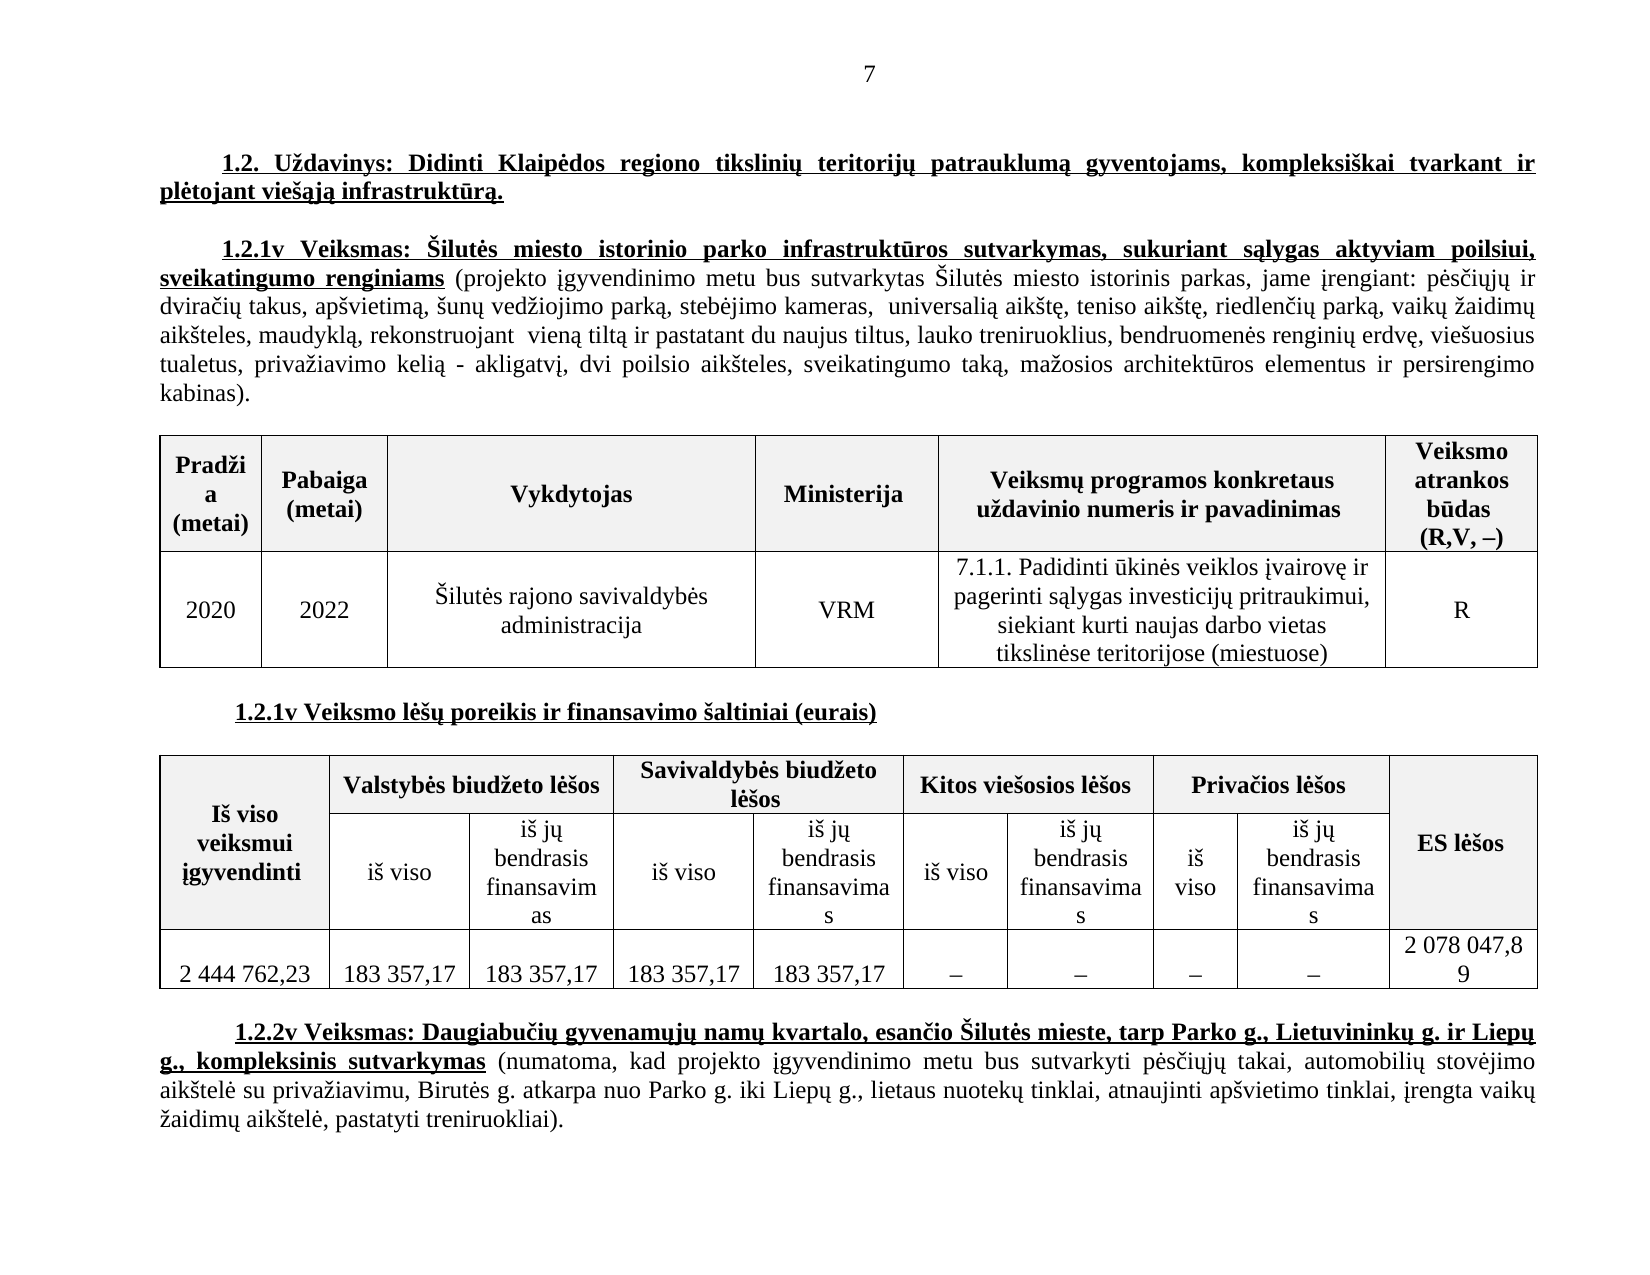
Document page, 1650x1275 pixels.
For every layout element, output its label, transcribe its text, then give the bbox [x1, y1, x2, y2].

table_cell – [1008, 930, 1153, 988]
table_header Valstybės biudžeto lėšos [330, 756, 613, 813]
table_cell iš viso [330, 814, 469, 929]
table_header Vykdytojas [388, 436, 755, 551]
table_cell iš viso [904, 814, 1007, 929]
table_cell 7.1.1. Padidinti ūkinės veiklos įvairovę ir pagerinti sąlygas investicijų pritraukimui, siekiant kurti naujas darbo vietas tikslinėse teritorijose (miestuose) [939, 552, 1385, 667]
table_cell iš jų bendrasis finansavimas [470, 814, 613, 929]
table_cell iš viso [614, 814, 753, 929]
table_cell R [1386, 552, 1537, 667]
table_header Ministerija [756, 436, 938, 551]
table_header Kitos viešosios lėšos [904, 756, 1153, 813]
table_header Iš viso veiksmui įgyvendinti [161, 756, 329, 929]
table_cell iš jų bendrasis finansavimas [754, 814, 903, 929]
table_cell – [1154, 930, 1237, 988]
table_cell 183 357,17 [754, 930, 903, 988]
table_cell – [1238, 930, 1389, 988]
table_cell 2020 [161, 552, 261, 667]
table_cell Šilutės rajono savivaldybės administracija [388, 552, 755, 667]
table_cell 183 357,17 [330, 930, 469, 988]
table_cell 2 078 047,89 [1390, 930, 1537, 988]
table_cell 183 357,17 [614, 930, 753, 988]
table_header Savivaldybės biudžeto lėšos [614, 756, 903, 813]
table_header Veiksmo atrankos būdas (R,V, –) [1386, 436, 1537, 551]
table_header Pradžia (metai) [161, 436, 261, 551]
table_cell iš jų bendrasis finansavimas [1008, 814, 1153, 929]
table_cell iš jų bendrasis finansavimas [1238, 814, 1389, 929]
table_cell 2 444 762,23 [161, 930, 329, 988]
table_cell 2022 [262, 552, 387, 667]
table_cell iš viso [1154, 814, 1237, 929]
table_header ES lėšos [1390, 756, 1537, 929]
table_header Pabaiga (metai) [262, 436, 387, 551]
table_cell 183 357,17 [470, 930, 613, 988]
table_cell VRM [756, 552, 938, 667]
table_header Veiksmų programos konkretaus uždavinio numeris ir pavadinimas [939, 436, 1385, 551]
table_header Privačios lėšos [1154, 756, 1389, 813]
table_cell – [904, 930, 1007, 988]
table_header 1.1.3v Veiksmas: Šilutės H. Šojaus dvaro parko teritorijos sutvarkymas ir pritaikymas rekreacijai (numatoma, kad projekto įgyvendinimo metu bus tvarkomi pėsčiųjų takai, įrengti šviestuvai, vaizdo stebėjimo kameros, mažosios architektūros elementai (suoliukai, šiukšliadėžės ir kt.). 1.1.3v Veiksmo lėšų poreikis ir finansavimo šaltiniai (eurais) 1.1.4v Veiksmas: Šilutės kultūros ir pramogų centro modernizavimas, siekiant didinti kultūrinių paslaugų prieinamumą (pastato rekonstrukcija ir vidaus erdvių remontas, aprūpinimas įranga). 1.1.4v Veiksmo lėšų poreikis ir finansavimo šaltiniai (eurais) 1.1.5v Veiksmas: Šilutės miesto Lietuvininkų g. ir Tilžės g. gretutinių teritorijų viešųjų erdvių sutvarkymas, suformuojant rekreacijai ir aktyviai miestiečių veiklai patrauklias erdves (Projekto įgyvendinimo metu bus atnaujinti arba naujai įrengti pėsčiųjų takai, apšvietimas, mažosios architektūros elementai, stebėjimo kameros, pastatyti vaikų žaidimų ir sporto įrenginiai, pakeistas tarp Lietuvininkų g. ir Klaipėdos g. (prie pastato, esančio Dariaus ir Girėno g. 1, Šilutėje) esančios aikštės grindinys ir sutvarkyta minėtoje teritorijoje esanti atraminė siena). 1.1.5v Veiksmo lėšų poreikis ir finansavimo šaltiniai (eurais) 1.1.6v Veiksmas: Skuodo muziejaus pastato rekonstrukcija ir muziejaus paslaugų plėtra (muziejaus pastato rekonstrukcija, vidaus patalpų remontas, cokolio ir sienų šiltinimas, vidaus patalpų remontas, šildymo sistemos atnaujinimas, elektros instaliacijos atnaujinimas, vėdinimo sistemos įrengimas, baldų ir įrangos atnaujinimas). 1.1.6v Veiksmo lėšų poreikis ir finansavimo šaltiniai (eurais) 1.1.7v Veiksmas: Skuodo miesto turgaus aikštės sutvarkymas (dangos ir apšvietimo sistemos modernizavimas, prekybos paviljonų statyba). 1.1.7v Veiksmo lėšų poreikis ir finansavimo šaltiniai (eurais) 1.2. Uždavinys: Didinti Klaipėdos regiono tikslinių teritorijų patrauklumą gyventojams, kompleksiškai tvarkant ir plėtojant viešąją infrastruktūrą. 1.2.1v Veiksmas: Šilutės miesto istorinio parko infrastruktūros sutvarkymas, sukuriant sąlygas aktyviam poilsiui, sveikatingumo renginiams (projekto įgyvendinimo metu bus sutvarkytas Šilutės miesto istorinis parkas, jame įrengiant: pėsčiųjų ir dviračių takus, apšvietimą, šunų vedžiojimo parką, stebėjimo kameras, universalią aikštę, teniso aikštę, riedlenčių parką, vaikų žaidimų aikšteles, maudyklą, rekonstruojant vieną tiltą ir pastatant du naujus tiltus, lauko treniruoklius, bendruomenės renginių erdvę, viešuosius tualetus, privažiavimo kelią - akligatvį, dvi poilsio aikšteles, sveikatingumo taką, mažosios architektūros elementus ir persirengimo kabinas). 1.2.1v Veiksmo lėšų poreikis ir finansavimo šaltiniai (eurais) 1.2.2v Veiksmas: Daugiabučių gyvenamųjų namų kvartalo, esančio Šilutės mieste, tarp Parko g., Lietuvininkų g. ir Liepų g., kompleksinis sutvarkymas (numatoma, kad projekto įgyvendinimo metu bus sutvarkyti pėsčiųjų takai, automobilių stovėjimo aikštelė su privažiavimu, Birutės g. atkarpa nuo Parko g. iki Liepų g., lietaus nuotekų tinklai, atnaujinti apšvietimo tinklai, įrengta vaikų žaidimų aikštelė, pastatyti treniruokliai). 1.2.2v Veiksmo lėšų poreikis ir finansavimo šaltiniai (eurais) 1.2.3v veiksmas: Šilutės kultūros ir pramogų centro ir bibliotekos pastato, esančio Tilžės g. 12, pritaikymas bendruomenės poreikiams (sukuriant neformalaus ugdymo, bendravimo, komunikacijos erdves, technologijų pagrindu veiksiantį mokslo pažinimo centrą bei pritaikant patalpas bendruomeninei veiklai). 1.2.3v Veiksmo lėšų poreikis ir finansavimo šaltiniai (eurais) 1.2.4v Veiksmas: Šilutės miesto Lietuvininkų, Tilžės gatvių eismo saugos gerinimas ir P. Jakšto, H. Zudermano, Knygnešių, M. Jankaus, Lauko, Miško gatvių rekonstravimas. 1.2.4.v Veiksmo lėšų poreikis ir finansavimo šaltiniai (eurais) 1.2.5v Veiksmas: Skuodo miesto „Žydų kvartalo“ rekonstrukcija: dangos ir apšvietimo sistemos modernizavimas (abipus Laisvės g. tarp sankryžos su Vydūno g. ir Laisvės g. 38-uoju namu dangų ir apšvietimo sistemos modernizavimas). 1.2.5v Veiksmo lėšų poreikis ir finansavimo šaltiniai (eurais) 1.2.6 Veiksmas: Skuodo miesto Šatrijos, Vaižganto, Birutės gatvių rekonstravimas (Šatrijos g. rekonstruojamas atkarpa – 0,177 km, asfalto danga, šaligatviai abipus gatvės, įrengiami gatvės ir šaligatvio apvadai, paviršinio vandens nuotekų sistema, automobilių stovėjimo aikštelė; Birutės g. rekonstruojamas atkarpa – 0,114 km, įrengiama asfalto danga, rekonstruojama paviršinio vandens nuotekų surinkimo sistema, įrengiama automobilių stovėjimo aikštelė šalia Skuodo Bartuvos progimnazijos, įrengiami gatvės apvadai; Vaižganto g. rekonstruojamas atkarpa – 0,503 km, įrengiama asfalto danga su paviršinio vandens nuotekų surinkimu, rekonstruojamas šaligatvis vienoje gatvės pusėje, rekonstruojami gatvės apšvietimo tinklai). 1.2.6v Veiksmo lėšų poreikis ir finansavimo šaltiniai (eurais) 1.2.7 Veiksmas: Skuodo miesto Dariaus ir Girėno gatvės rekonstravimas (rekonstruojamas Dariaus ir Girėno gatvės ruožas – 0,320 km atnaujinama gatvės asfalto danga, įrengiami šaligatviai abipus gatvės, įrengiami gatvės ir šaligatvio bortai, paviršinio vandens nuotekų sistema). 1.2.7v Veiksmo lėšų poreikis ir finansavimo šaltiniai (eurais) [148, 148, 1548, 1132]
